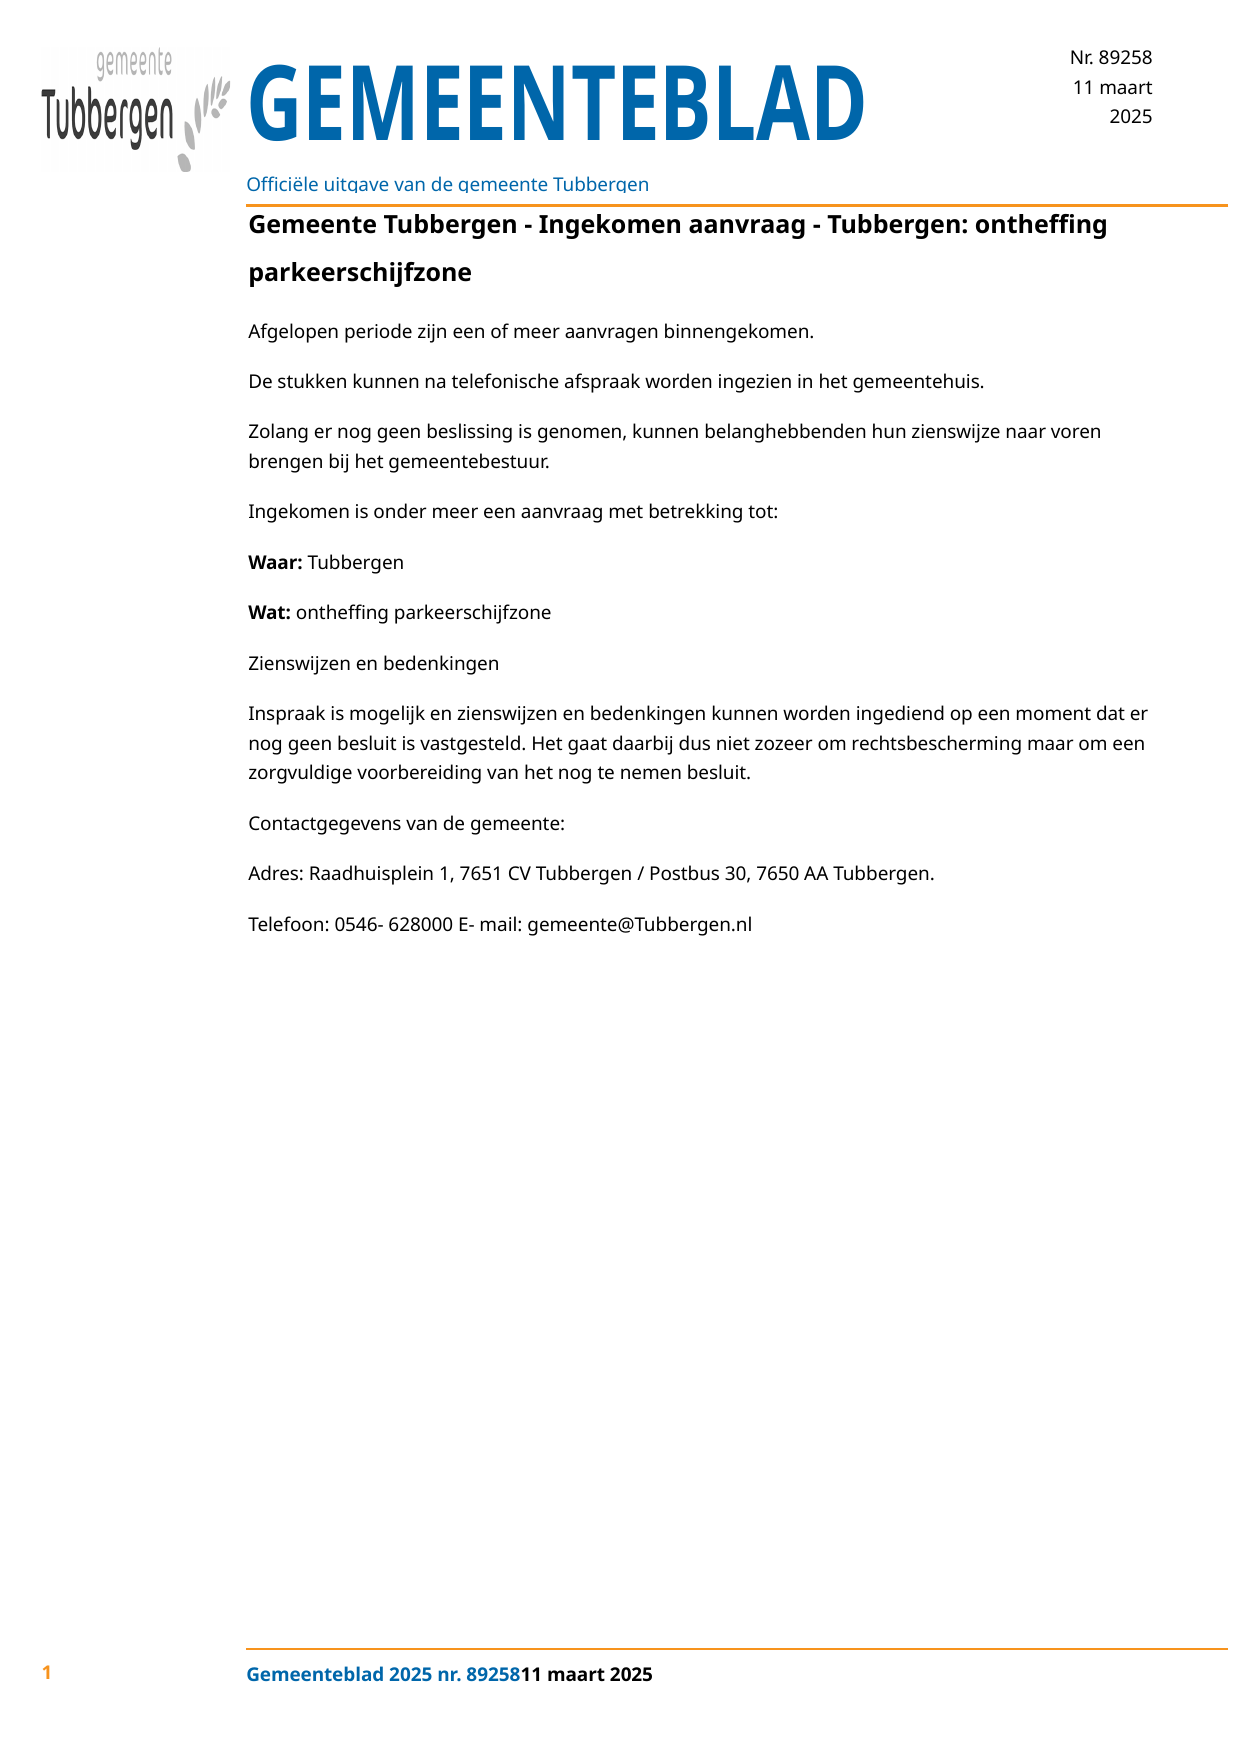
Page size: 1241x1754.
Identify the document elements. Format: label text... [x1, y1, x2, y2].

text Telefoon: 0546- 628000 E- mail: gemeente@Tubbergen.nl [248, 911, 1152, 937]
text Gemeente Tubbergen - Ingekomen aanvraag - Tubbergen: ontheffing parkeerschijfzone [248, 207, 1152, 288]
text De stukken kunnen na telefonische afspraak worden ingezien in het gemeentehuis. [248, 368, 1152, 394]
text Waar: Tubbergen [248, 549, 1152, 575]
text Inspraak is mogelijk en zienswijzen en bedenkingen kunnen worden ingediend op een moment dat er nog geen besluit is vastgesteld. Het gaat daarbij dus niet zozeer om rechtsbescherming maar om een zorgvuldige voorbereiding van het nog te nemen besluit. [248, 700, 1152, 785]
picture [41, 47, 231, 172]
text Afgelopen periode zijn een of meer aanvragen binnengekomen. [248, 318, 1152, 344]
text Zienswijzen en bedenkingen [248, 650, 1152, 676]
text Ingekomen is onder meer een aanvraag met betrekking tot: [248, 499, 1152, 524]
text Zolang er nog geen beslissing is genomen, kunnen belanghebbenden hun zienswijze naar voren brengen bij het gemeentebestuur. [248, 419, 1152, 474]
text Contactgegevens van de gemeente: [248, 810, 1152, 836]
text Wat: ontheffing parkeerschijfzone [248, 599, 1152, 625]
text Adres: Raadhuisplein 1, 7651 CV Tubbergen / Postbus 30, 7650 AA Tubbergen. [248, 860, 1152, 886]
